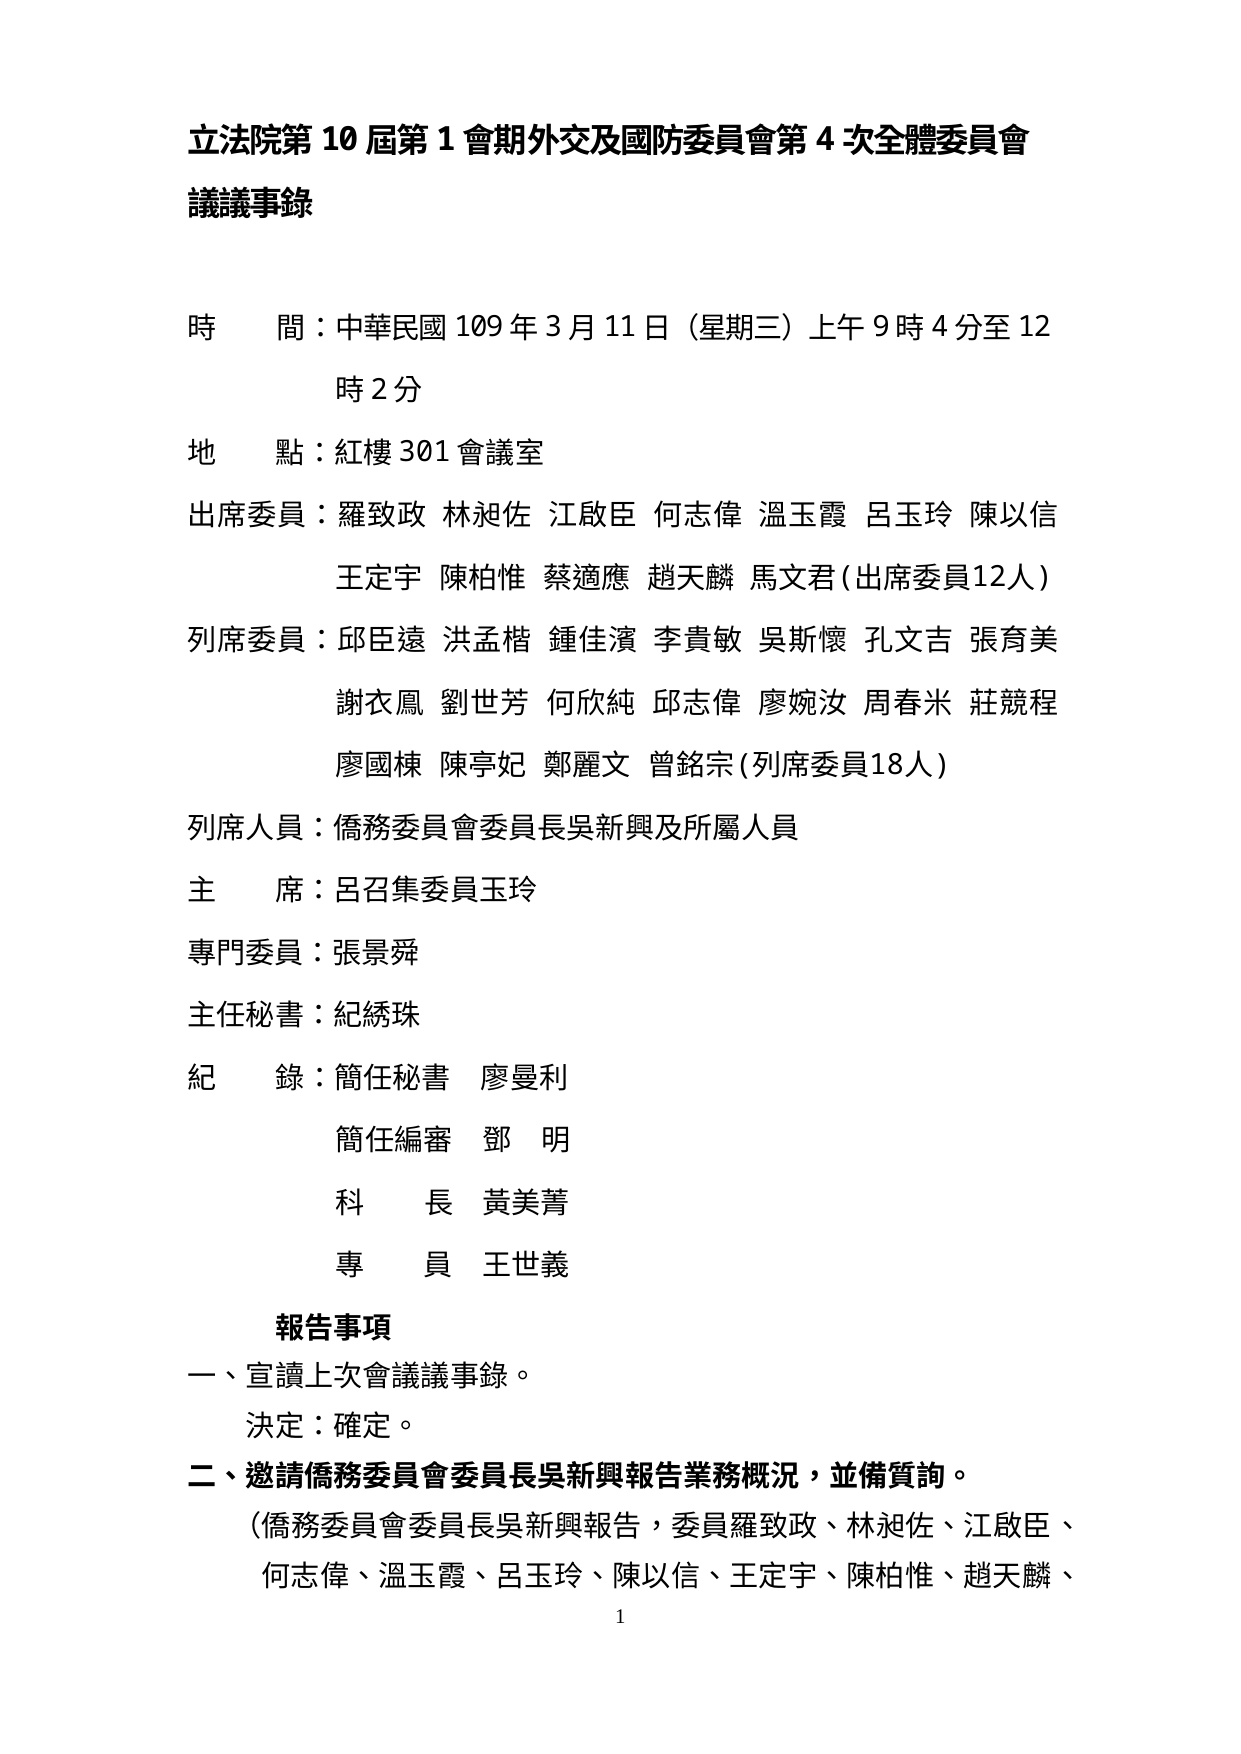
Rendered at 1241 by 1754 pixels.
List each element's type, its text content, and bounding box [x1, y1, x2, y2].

text 報告事項 [275, 1284, 1053, 1346]
text 出席委員：羅致政 林昶佐 江啟臣 何志偉 溫玉霞 呂玉玲 陳以信 王定宇 陳柏惟 蔡適應 趙天麟 馬文君(出席委員12人) [187, 471, 1059, 596]
text 地 點：紅樓301會議室 [187, 409, 1053, 471]
text 列席委員：邱臣遠 洪孟楷 鍾佳濱 李貴敏 吳斯懷 孔文吉 張育美 謝衣鳯 劉世芳 何欣純 邱志偉 廖婉汝 周春米 莊競程廖國棟 陳亭妃 鄭麗文 曾銘宗(列席委員18人) [187, 596, 1059, 784]
text 二、邀請僑務委員會委員長吳新興報告業務概況，並備質詢。 [187, 1446, 1053, 1496]
text 決定：確定。 [187, 1396, 1053, 1446]
text 專門委員：張景舜 [187, 909, 1053, 971]
text 簡任編審 鄧 明 [187, 1096, 1053, 1159]
text 科 長 黃美菁 [187, 1159, 1053, 1221]
text 時 間：中華民國109年3月11日（星期三）上午9時4分至12時2分 [187, 284, 1053, 409]
text （僑務委員會委員長吳新興報告，委員羅致政、林昶佐、江啟臣、何志偉、溫玉霞、呂玉玲、陳以信、王定宇、陳柏惟、趙天麟、邱臣遠、吳斯懷、邱志偉、蔡適應及馬文君等15人質詢，均由僑務委員會委員長吳新興、綜合規劃處證照科科長邱亞芬、僑教處處長榮幼娥、僑商處處長張淑燕、僑務通訊社社長莊雅淑及財團法人海外信用保證基金董事長林寶惜等即席答復。） [232, 1496, 1053, 1596]
text 立法院第10屆第1會期外交及國防委員會第4次全體委員會議議事錄 [187, 96, 1053, 221]
text 主任秘書：紀綉珠 [187, 971, 1053, 1034]
text 專 員 王世義 [187, 1221, 1053, 1284]
text 列席人員：僑務委員會委員長吳新興及所屬人員 [187, 784, 1053, 846]
text 主 席：呂召集委員玉玲 [187, 846, 1053, 909]
text 紀 錄：簡任秘書 廖曼利 [187, 1034, 1053, 1096]
text 一、宣讀上次會議議事錄。 [187, 1346, 1053, 1396]
